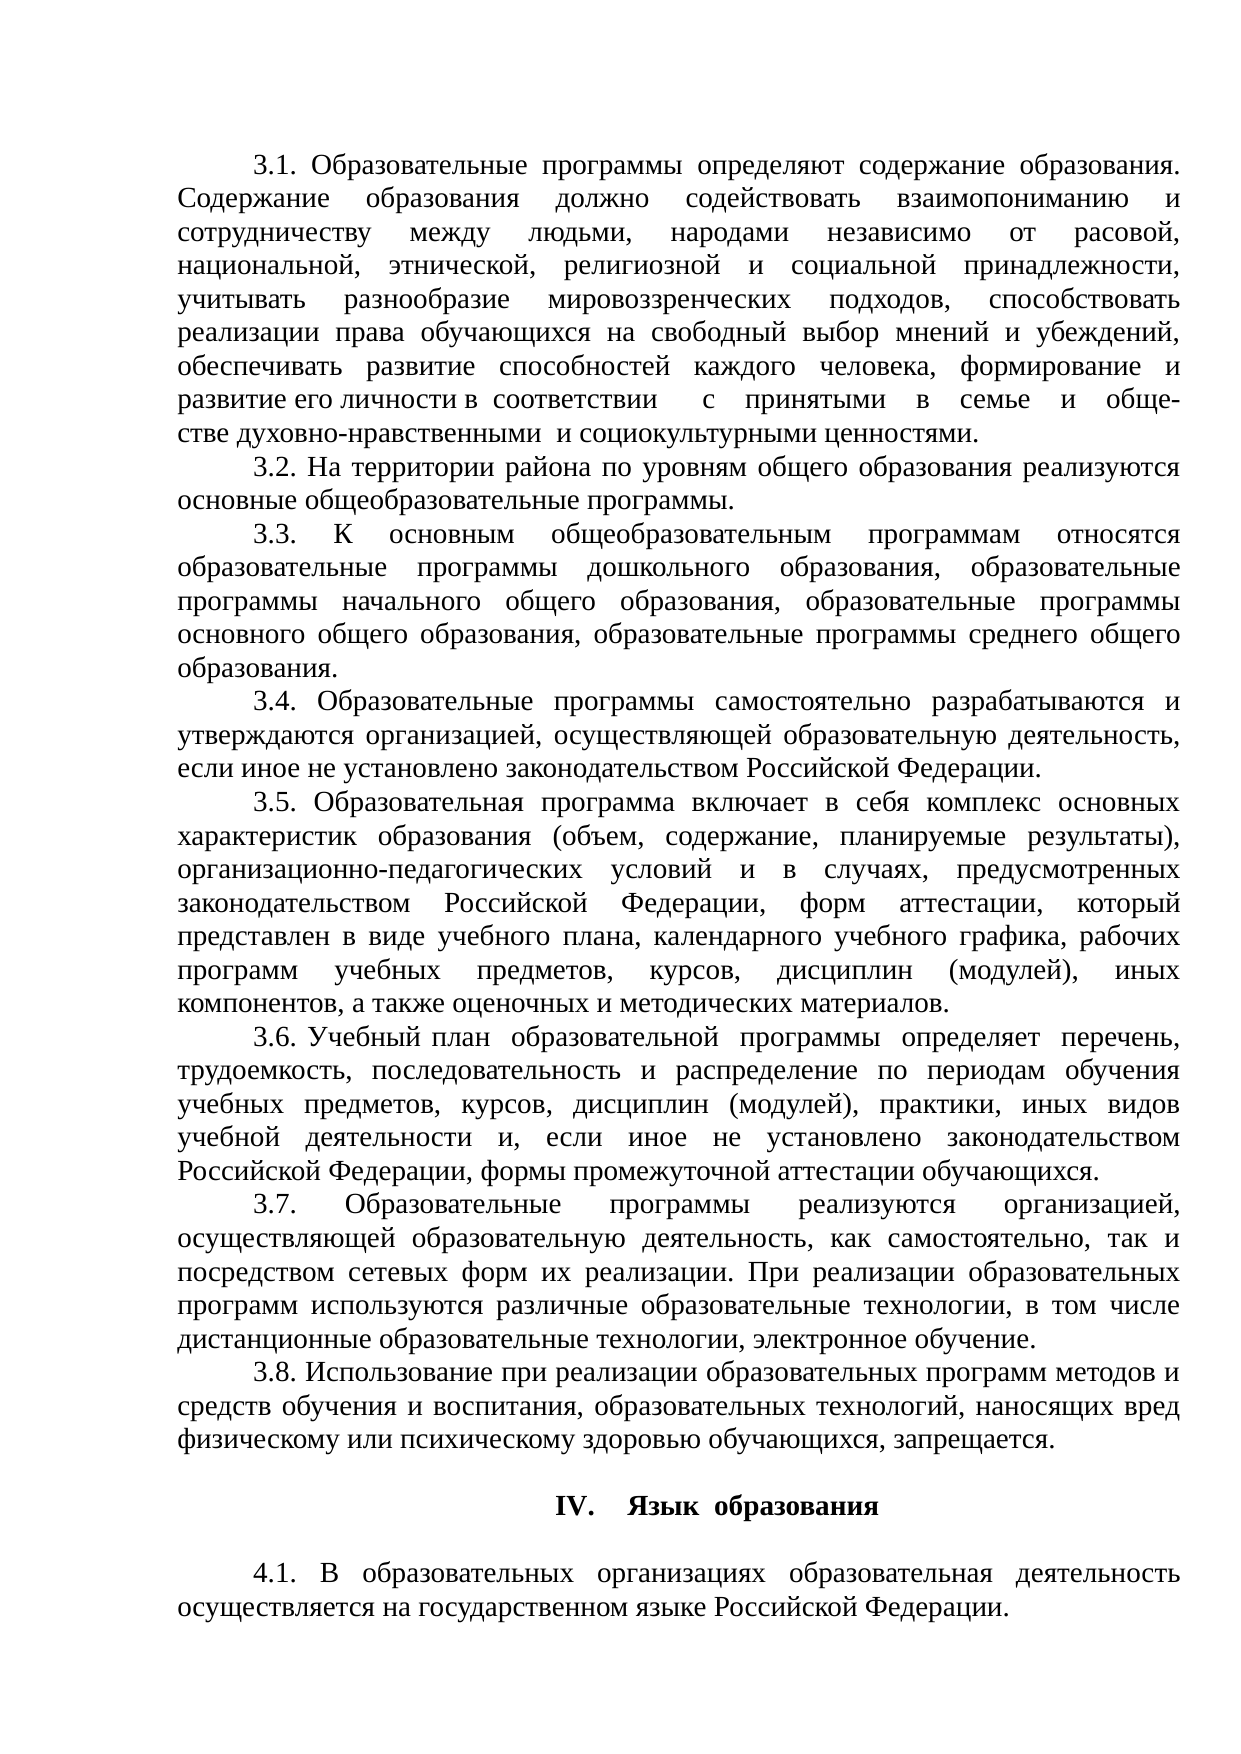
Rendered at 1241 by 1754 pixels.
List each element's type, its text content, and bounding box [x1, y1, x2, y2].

text 3.1. Образовательные программы определяют содержание образования. Содержание образования должно содействовать взаимопониманию и сотрудничеству между людьми, народами независимо от расовой, национальной, этнической, религиозной и социальной принадлежности, учитывать разнообразие мировоззренческих подходов, способствовать реализации права обучающихся на свободный выбор мнений и убеждений, обеспечивать развитие способностей каждого человека, формирование и развитие его личности в соответствии с принятыми в семье и обще-стве духовно-нравственными и социокультурными ценностями. [177, 147, 1181, 449]
text 3.7. Образовательные программы реализуются организацией, осуществляющей образовательную деятельность, как самостоятельно, так и посредством сетевых форм их реализации. При реализации образовательных программ используются различные образовательные технологии, в том числе дистанционные образовательные технологии, электронное обучение. [177, 1187, 1181, 1354]
text IV. Язык образования [177, 1488, 1181, 1522]
text 3.4. Образовательные программы самостоятельно разрабатываются и утверждаются организацией, осуществляющей образовательную деятельность, если иное не установлено законодательством Российской Федерации. [177, 683, 1181, 784]
text 3.2. На территории района по уровням общего образования реализуются основные общеобразовательные программы. [177, 449, 1181, 516]
text 3.6. Учебный план образовательной программы определяет перечень, трудоемкость, последовательность и распределение по периодам обучения учебных предметов, курсов, дисциплин (модулей), практики, иных видов учебной деятельности и, если иное не установлено законодательством Российской Федерации, формы промежуточной аттестации обучающихся. [177, 1019, 1181, 1187]
text 3.3. К основным общеобразовательным программам относятся образовательные программы дошкольного образования, образовательные программы начального общего образования, образовательные программы основного общего образования, образовательные программы среднего общего образования. [177, 516, 1181, 683]
text 3.8. Использование при реализации образовательных программ методов и средств обучения и воспитания, образовательных технологий, наносящих вред физическому или психическому здоровью обучающихся, запрещается. [177, 1354, 1181, 1455]
text 3.5. Образовательная программа включает в себя комплекс основных характеристик образования (объем, содержание, планируемые результаты), организационно-педагогических условий и в случаях, предусмотренных законодательством Российской Федерации, форм аттестации, который представлен в виде учебного плана, календарного учебного графика, рабочих программ учебных предметов, курсов, дисциплин (модулей), иных компонентов, а также оценочных и методических материалов. [177, 784, 1181, 1019]
text 4.1. В образовательных организациях образовательная деятельность осуществляется на государственном языке Российской Федерации. [177, 1556, 1181, 1623]
